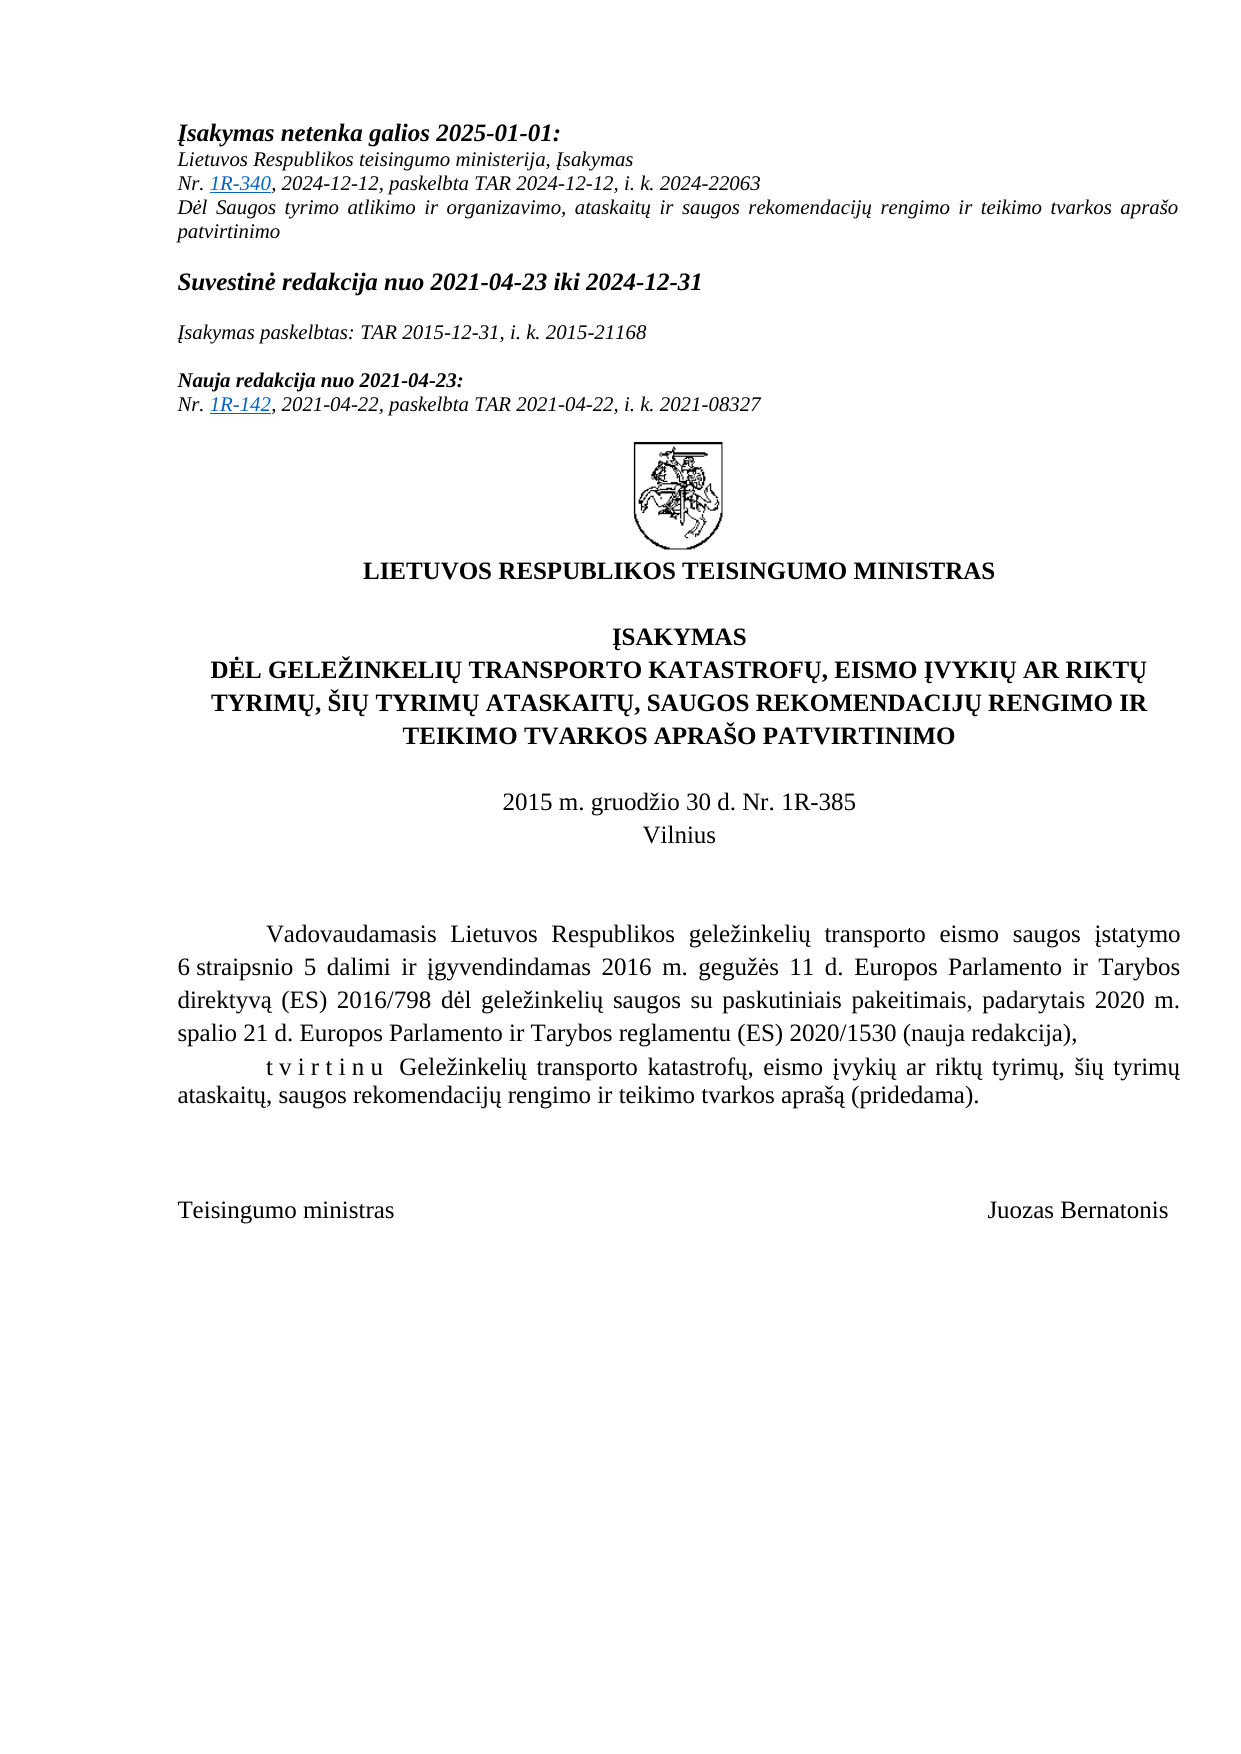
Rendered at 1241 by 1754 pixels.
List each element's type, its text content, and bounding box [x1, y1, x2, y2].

text Suvestinė redakcija nuo 2021-04-23 iki 2024-12-31 [177, 267, 1181, 296]
text ĮSAKYMAS [177, 622, 1181, 651]
text Įsakymas netenka galios 2025-01-01: [177, 118, 1181, 147]
text Dėl Saugos tyrimo atlikimo ir organizavimo, ataskaitų ir saugos rekomendacijų rengimo ir teikimo tvarkos aprašo patvirtinimo [177, 195, 1181, 243]
text tvirtinu Geležinkelių transporto katastrofų, eismo įvykių ar riktų tyrimų, šių tyrimų ataskaitų, saugos rekomendacijų rengimo ir teikimo tvarkos aprašą (pridedama). [177, 1052, 1181, 1109]
text Nr. 1R-142, 2021-04-22, paskelbta TAR 2021-04-22, i. k. 2021-08327 [177, 392, 1181, 416]
text LIETUVOS RESPUBLIKOS TEISINGUMO MINISTRAS [177, 556, 1181, 585]
text Nr. 1R-340, 2024-12-12, paskelbta TAR 2024-12-12, i. k. 2024-22063 [177, 171, 1181, 195]
text Teisingumo ministras Juozas Bernatonis [177, 1195, 1181, 1224]
text Vadovaudamasis Lietuvos Respublikos geležinkelių transporto eismo saugos įstatymo 6 straipsnio 5 dalimi ir įgyvendindamas 2016 m. gegužės 11 d. Europos Parlamento ir Tarybos direktyvą (ES) 2016/798 dėl geležinkelių saugos su paskutiniais pakeitimais, padarytais 2020 m. spalio 21 d. Europos Parlamento ir Tarybos reglamentu (ES) 2020/1530 (nauja redakcija), [177, 919, 1181, 1047]
text 2015 m. gruodžio 30 d. Nr. 1R-385 [177, 787, 1181, 816]
text DĖL GELEŽINKELIŲ TRANSPORTO KATASTROFŲ, EISMO ĮVYKIŲ AR RIKTŲ TYRIMŲ, ŠIŲ TYRIMŲ ATASKAITŲ, SAUGOS REKOMENDACIJŲ RENGIMO IR TEIKIMO TVARKOS APRAŠO patvirtinimo [177, 655, 1181, 750]
text Vilnius [177, 820, 1181, 849]
text Nauja redakcija nuo 2021-04-23: [177, 368, 1181, 392]
text Įsakymas paskelbtas: TAR 2015-12-31, i. k. 2015-21168 [177, 320, 1181, 344]
text Lietuvos Respublikos teisingumo ministerija, Įsakymas [177, 147, 1181, 171]
